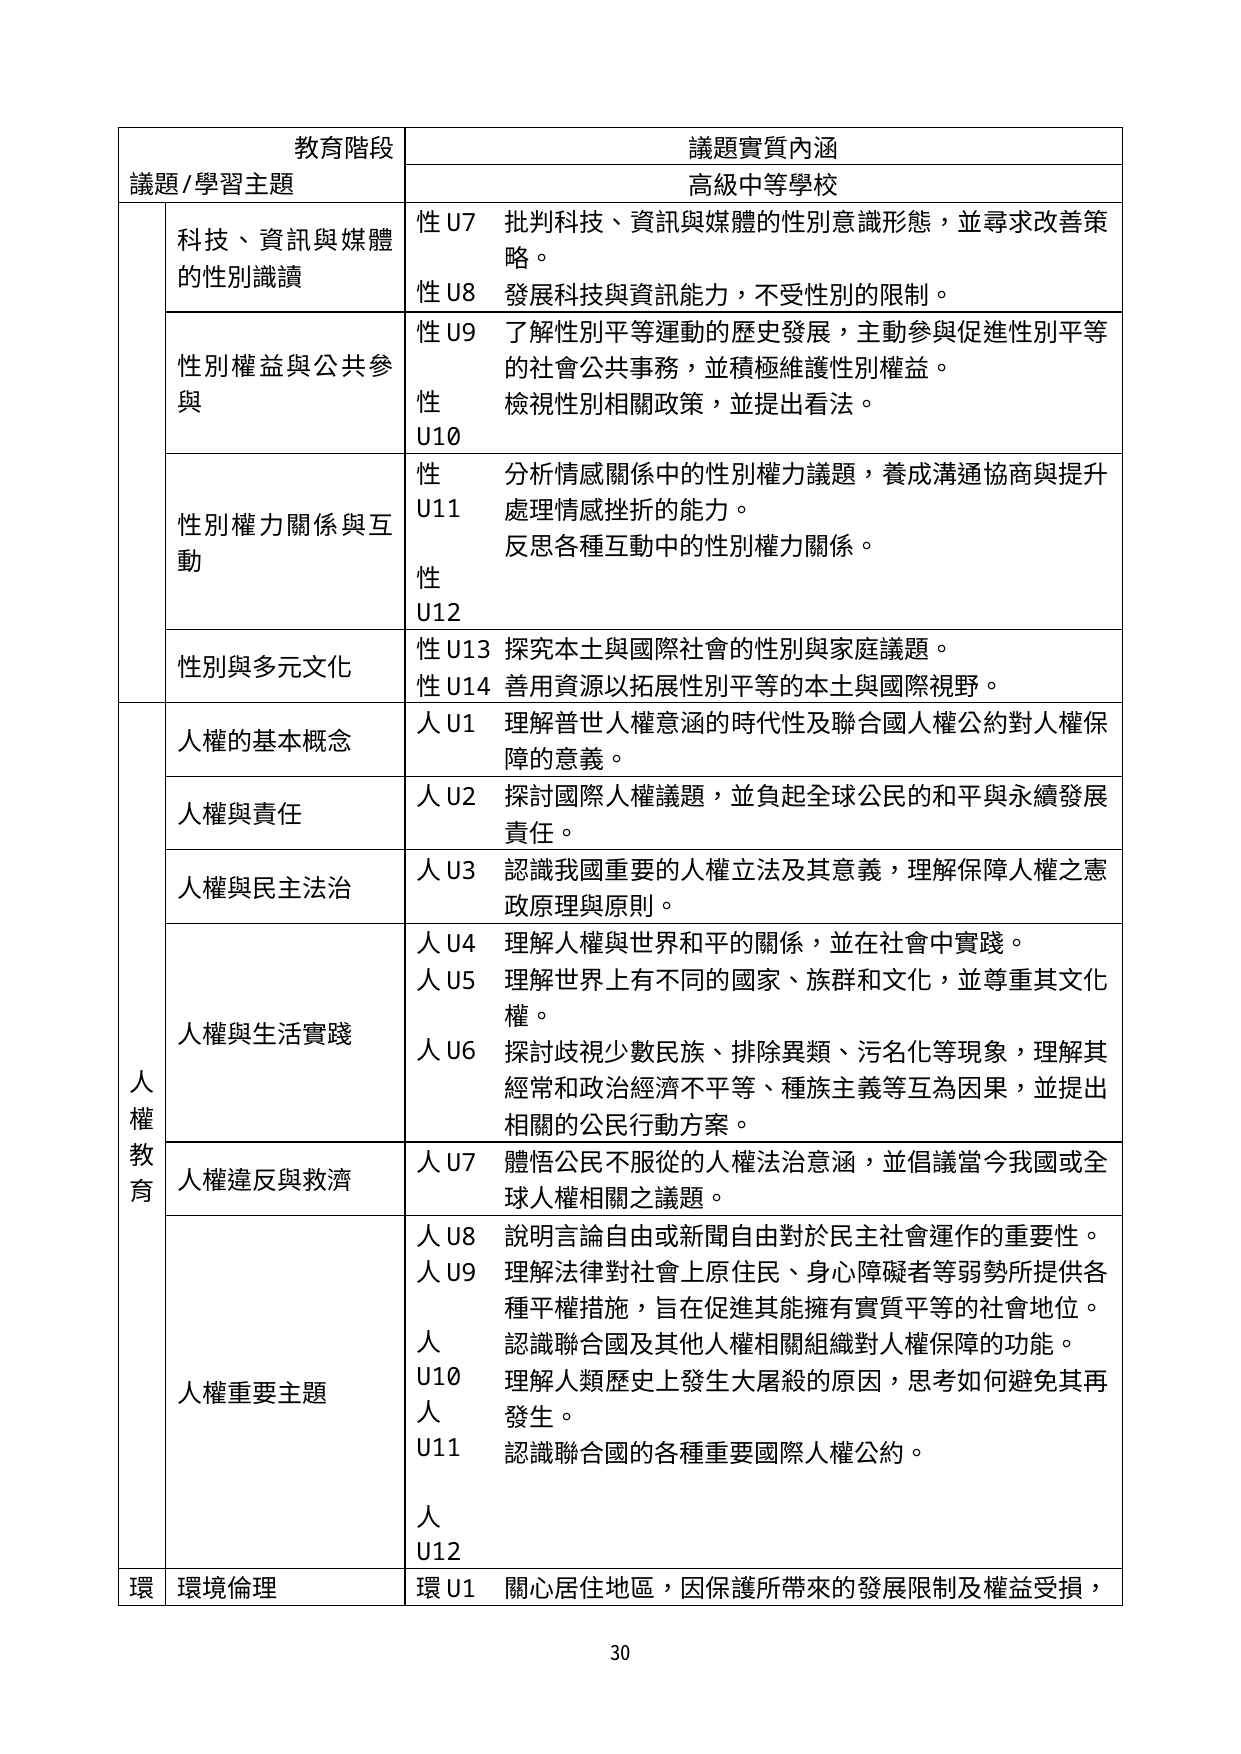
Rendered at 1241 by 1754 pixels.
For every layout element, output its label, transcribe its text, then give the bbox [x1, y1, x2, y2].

table_cell 科技、資訊與媒體的性別識讀 [166, 203, 404, 311]
table_cell 認識我國重要的人權立法及其意義，理解保障人權之憲政原理與原則。 [493, 850, 1122, 923]
table_cell 人權與民主法治 [166, 850, 404, 923]
table_cell 人U7 [406, 1143, 493, 1215]
table_header 教育階段 議題/學習主題 [119, 128, 404, 202]
table_cell 關心居住地區，因保護所帶來的發展限制及權益受損， [493, 1569, 1122, 1605]
table_cell 探究本土與國際社會的性別與家庭議題。 善用資源以拓展性別平等的本土與國際視野。 [493, 630, 1122, 702]
table_cell 環境倫理 [166, 1569, 404, 1605]
table_cell 人權重要主題 [166, 1216, 404, 1568]
table_cell 性別權益與公共參與 [166, 313, 404, 453]
table_cell 了解性別平等運動的歷史發展，主動參與促進性別平等的社會公共事務，並積極維護性別權益。 檢視性別相關政策，並提出看法。 [493, 313, 1122, 453]
table_cell 環U1 [406, 1569, 493, 1605]
table_cell 批判科技、資訊與媒體的性別意識形態，並尋求改善策略。 發展科技與資訊能力，不受性別的限制。 [493, 203, 1122, 311]
table_cell 性U9 性U10 [406, 313, 493, 453]
table_cell [119, 203, 165, 702]
table_cell 人U4 人U5 人U6 [406, 924, 493, 1141]
table_cell 性U13 性U14 [406, 630, 493, 702]
table_cell 說明言論自由或新聞自由對於民主社會運作的重要性。 理解法律對社會上原住民、身心障礙者等弱勢所提供各種平權措施，旨在促進其能擁有實質平等的社會地位。 認識聯合國及其他人權相關組織對人權保障的功能。 理解人類歷史上發生大屠殺的原因，思考如何避免其再發生。 認識聯合國的各種重要國際人權公約。 [493, 1216, 1122, 1568]
table_cell 理解人權與世界和平的關係，並在社會中實踐。 理解世界上有不同的國家、族群和文化，並尊重其文化權。 探討歧視少數民族、排除異類、污名化等現象，理解其經常和政治經濟不平等、種族主義等互為因果，並提出相關的公民行動方案。 [493, 924, 1122, 1141]
table_cell 分析情感關係中的性別權力議題，養成溝通協商與提升處理情感挫折的能力。 反思各種互動中的性別權力關係。 [493, 454, 1122, 629]
table_header 議題實質內涵 [406, 128, 1122, 164]
table_cell 人U1 [406, 703, 493, 776]
table_cell 人權教育 [119, 703, 165, 1568]
table_cell 理解普世人權意涵的時代性及聯合國人權公約對人權保障的意義。 [493, 703, 1122, 776]
table_cell 環 [119, 1569, 165, 1605]
table_cell 人權違反與救濟 [166, 1143, 404, 1215]
table_cell 體悟公民不服從的人權法治意涵，並倡議當今我國或全球人權相關之議題。 [493, 1143, 1122, 1215]
table_cell 人權的基本概念 [166, 703, 404, 776]
table_cell 性別權力關係與互動 [166, 454, 404, 629]
table_cell 人U3 [406, 850, 493, 923]
table_cell 性別與多元文化 [166, 630, 404, 702]
table_cell 性U11 性U12 [406, 454, 493, 629]
table_cell 探討國際人權議題，並負起全球公民的和平與永續發展責任。 [493, 777, 1122, 849]
table_cell 性U7 性U8 [406, 203, 493, 311]
table_cell 人U2 [406, 777, 493, 849]
table_cell 人權與責任 [166, 777, 404, 849]
table_cell 高級中等學校 [406, 165, 1122, 202]
table_cell 人U8 人U9 人U10 人U11 人U12 [406, 1216, 493, 1568]
table_cell 人權與生活實踐 [166, 924, 404, 1141]
